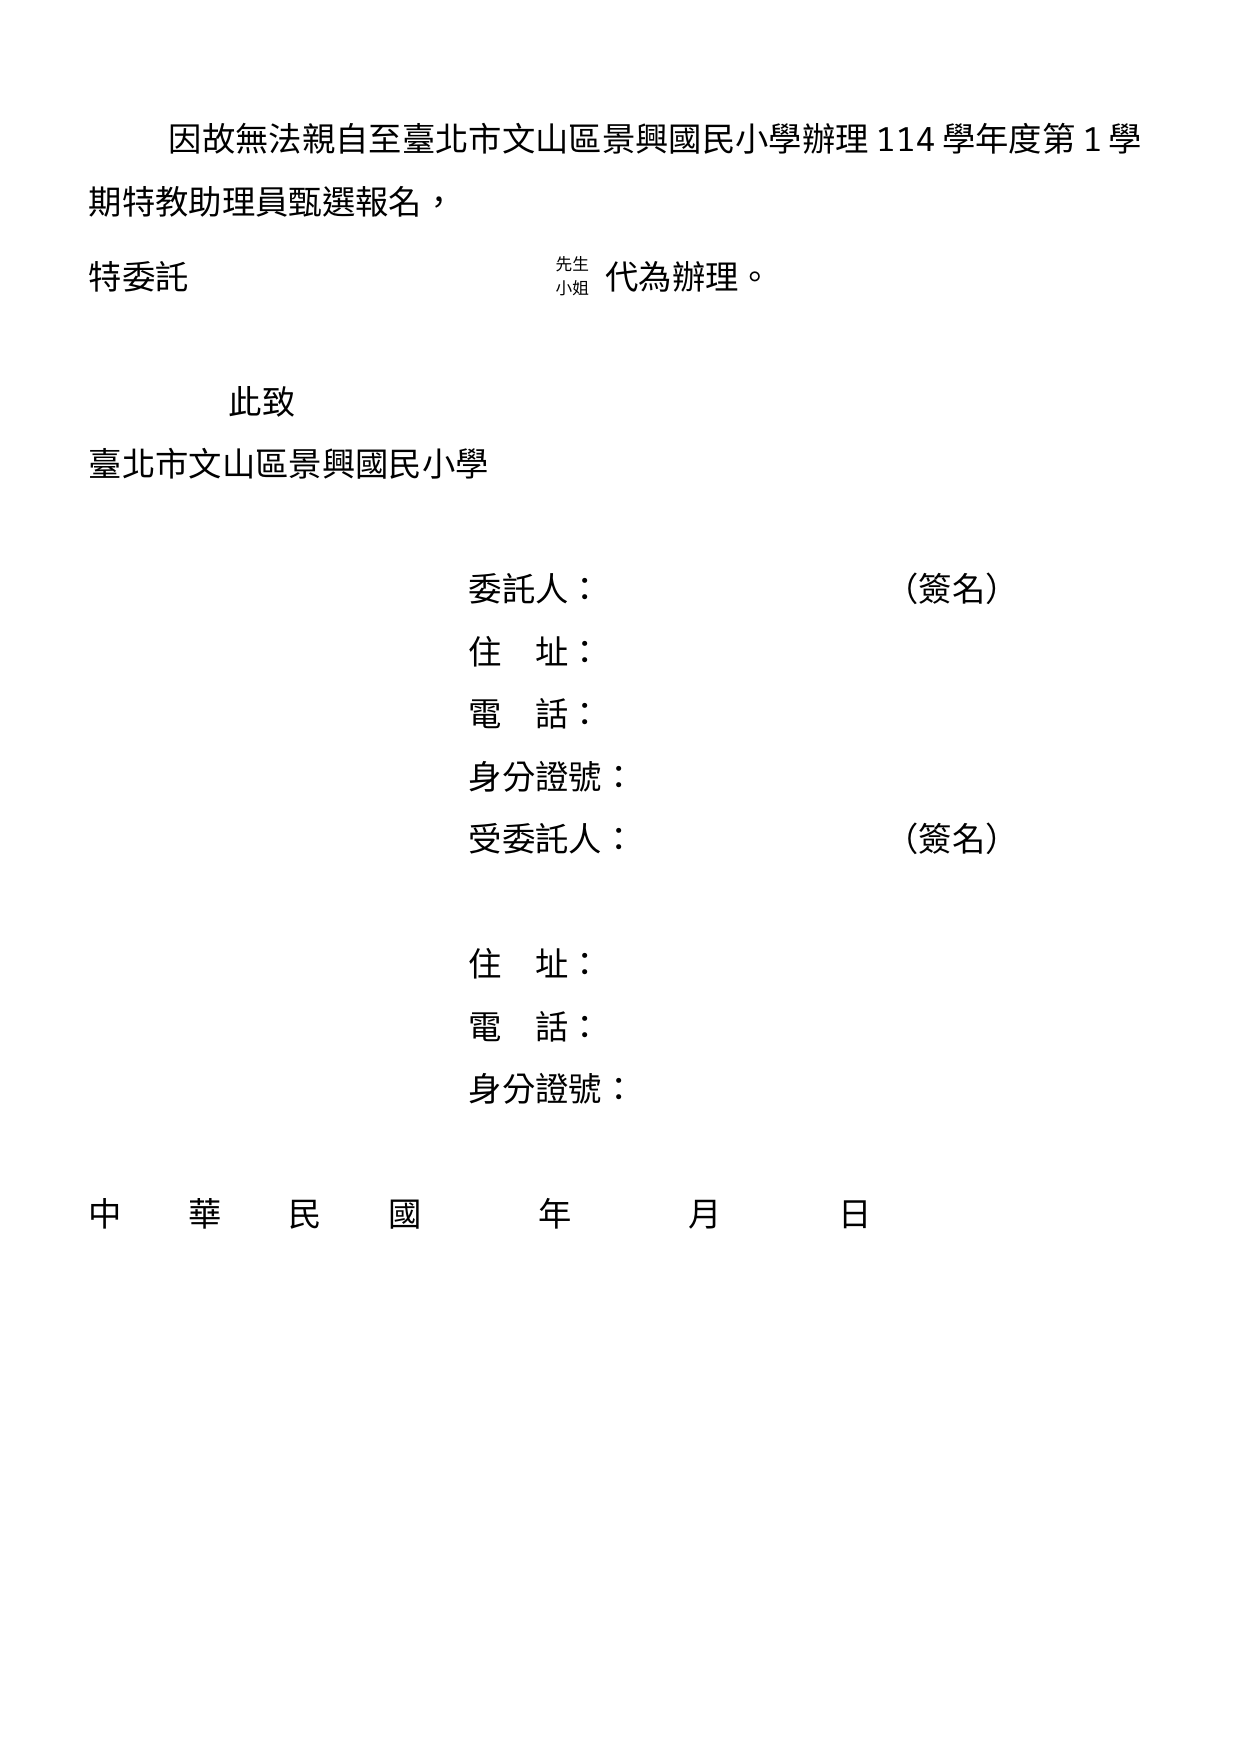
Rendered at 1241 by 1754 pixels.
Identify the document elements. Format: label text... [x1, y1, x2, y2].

text 身分證號： [89, 1046, 1152, 1108]
text 臺北市文山區景興國民小學 [89, 421, 1152, 483]
text 電 話： [89, 983, 1152, 1046]
text 特委託 先生小姐 代為辦理。 [89, 233, 1152, 296]
text 中 華 民 國 年 月 日 [89, 1171, 1152, 1233]
text 住 址： [89, 608, 1152, 671]
text 受委託人： （簽名） 住 址： [89, 796, 1152, 983]
text 電 話： [89, 671, 1152, 733]
text 身分證號： [89, 733, 1152, 796]
text 委託人： （簽名） [89, 546, 1152, 608]
text 因故無法親自至臺北市文山區景興國民小學辦理114學年度第1學期特教助理員甄選報名， [89, 96, 1152, 221]
text 此致 [89, 358, 1152, 421]
